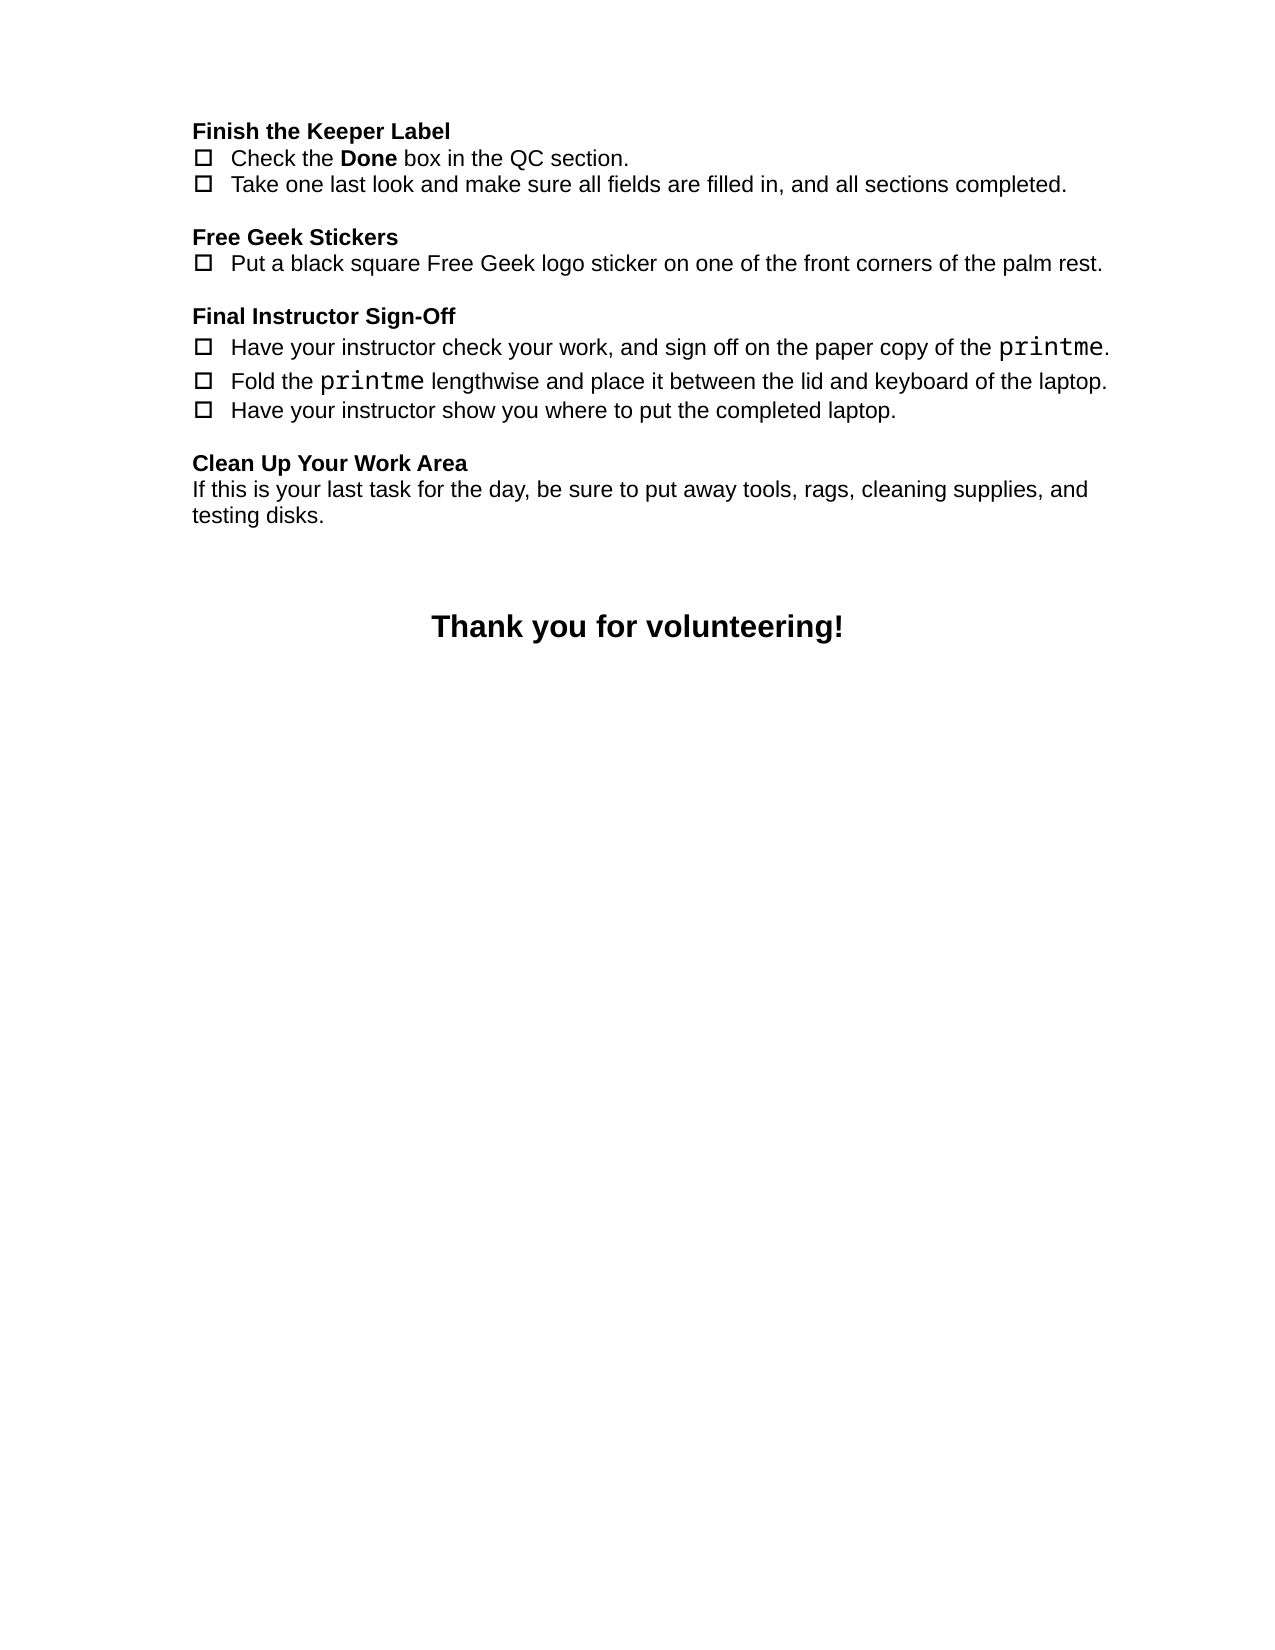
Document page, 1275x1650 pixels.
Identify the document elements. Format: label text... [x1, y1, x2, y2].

list Free Geek Stickers [154, 223, 1157, 250]
list Check the Done box in the QC section. [193, 144, 1157, 171]
list If this is your last task for the day, be sure to put away tools, rags, cleaning supplies, and testing disks. [154, 476, 1157, 529]
list Put a black square Free Geek logo sticker on one of the front corners of the palm rest. [193, 250, 1157, 276]
list Finish the Keeper Label [154, 118, 1157, 144]
list Have your instructor check your work, and sign off on the paper copy of the printme. [193, 329, 1157, 363]
text Thank you for volunteering! [118, 608, 1157, 644]
list Have your instructor show you where to put the completed laptop. [193, 397, 1157, 423]
list Take one last look and make sure all fields are filled in, and all sections completed. [193, 171, 1157, 197]
list Clean Up Your Work Area [154, 450, 1157, 476]
list Fold the printme lengthwise and place it between the lid and keyboard of the laptop. [193, 363, 1157, 397]
list Final Instructor Sign-Off [154, 303, 1157, 329]
